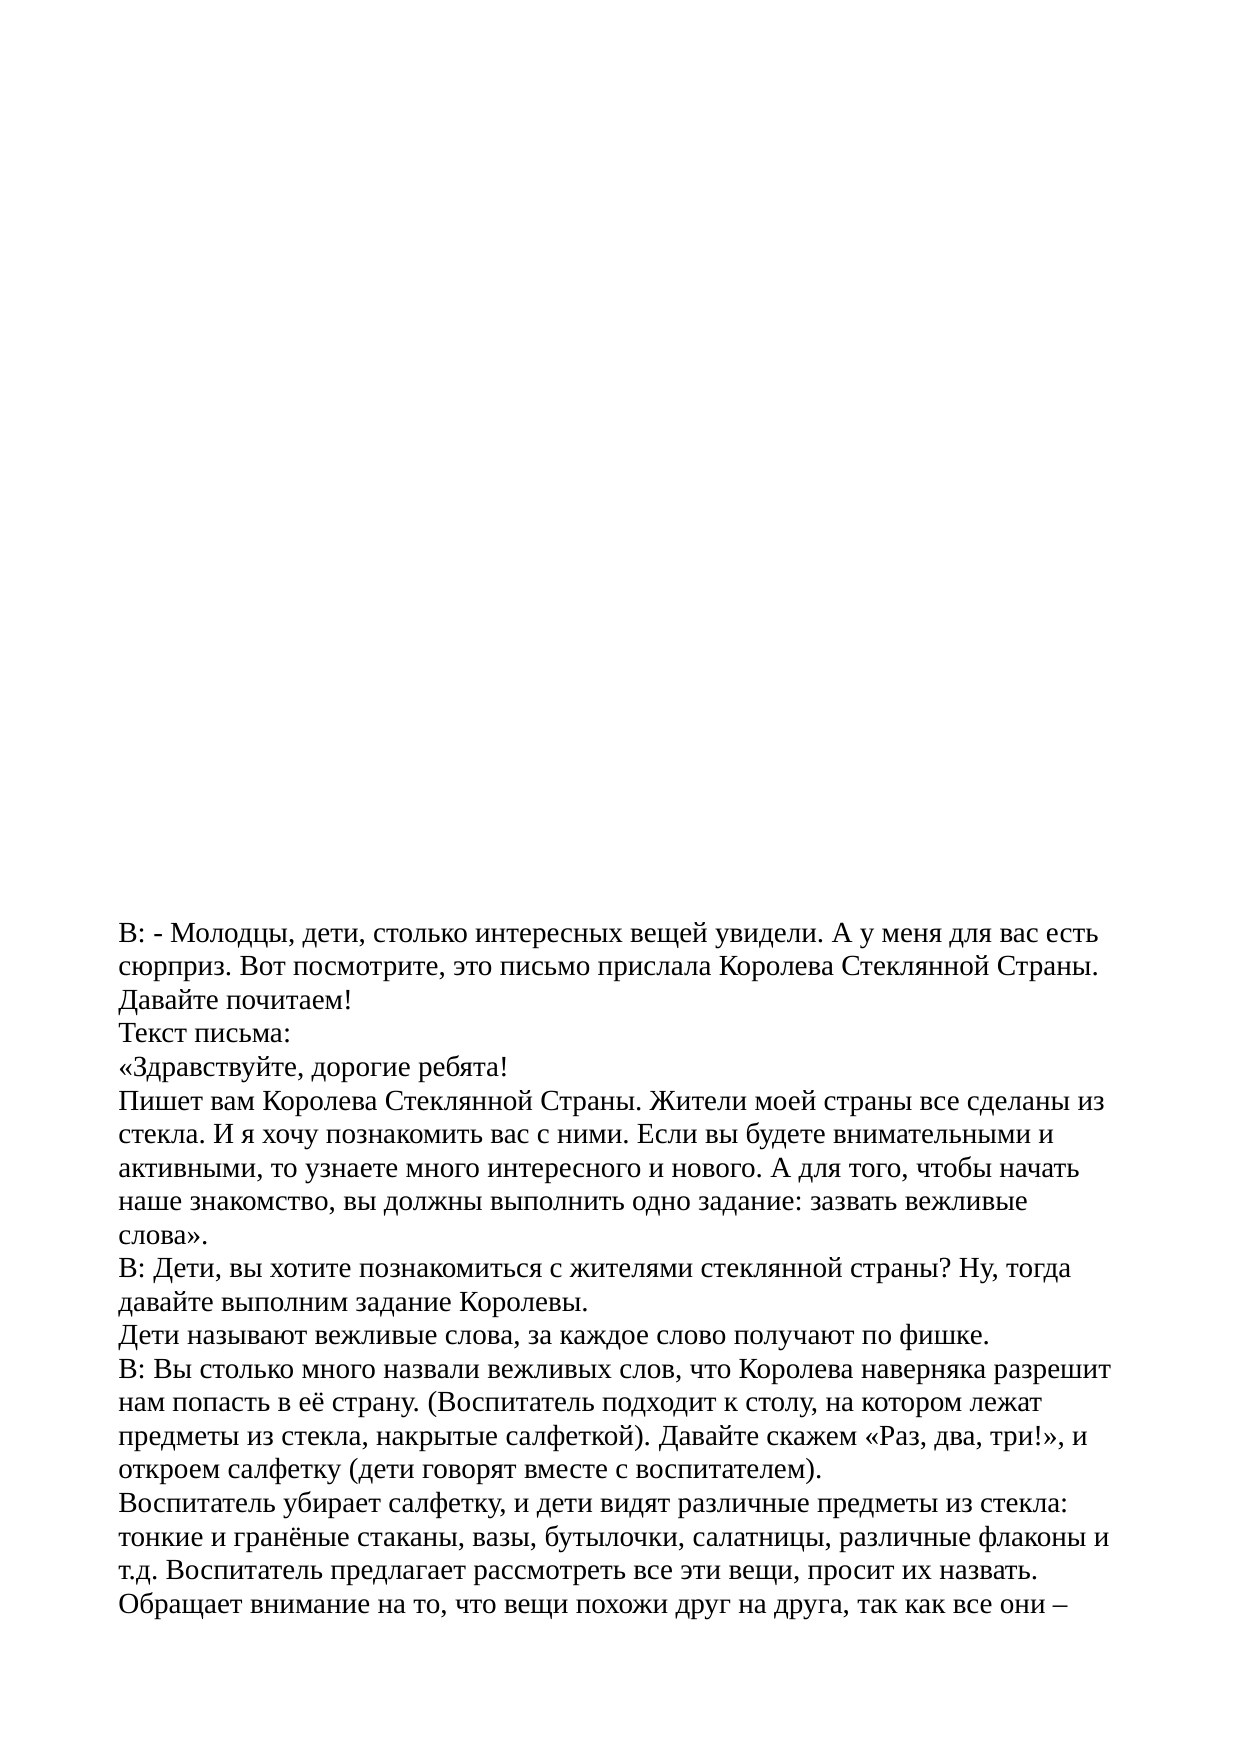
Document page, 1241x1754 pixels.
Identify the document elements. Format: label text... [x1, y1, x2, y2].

text «Здравствуйте, дорогие ребята! [118, 1049, 1122, 1083]
text В: Дети, вы хотите познакомиться с жителями стеклянной страны? Ну, тогда давайте выполним задание Королевы. [118, 1250, 1122, 1317]
text В: - Молодцы, дети, столько интересных вещей увидели. А у меня для вас есть сюрприз. Вот посмотрите, это письмо прислала Королева Стеклянной Страны. Давайте почитаем! [118, 915, 1122, 1016]
text Пишет вам Королева Стеклянной Страны. Жители моей страны все сделаны из стекла. И я хочу познакомить вас с ними. Если вы будете внимательными и активными, то узнаете много интересного и нового. А для того, чтобы начать наше знакомство, вы должны выполнить одно задание: зазвать вежливые слова». [118, 1083, 1122, 1250]
text Дети называют вежливые слова, за каждое слово получают по фишке. [118, 1317, 1122, 1351]
text Текст письма: [118, 1016, 1122, 1049]
text Воспитатель убирает салфетку, и дети видят различные предметы из стекла: тонкие и гранёные стаканы, вазы, бутылочки, салатницы, различные флаконы и т.д. Воспитатель предлагает рассмотреть все эти вещи, просит их назвать. Обращает внимание на то, что вещи похожи друг на друга, так как все они – [118, 1485, 1122, 1619]
text В: Вы столько много назвали вежливых слов, что Королева наверняка разрешит нам попасть в её страну. (Воспитатель подходит к столу, на котором лежат предметы из стекла, накрытые салфеткой). Давайте скажем «Раз, два, три!», и откроем салфетку (дети говорят вместе с воспитателем). [118, 1351, 1122, 1485]
